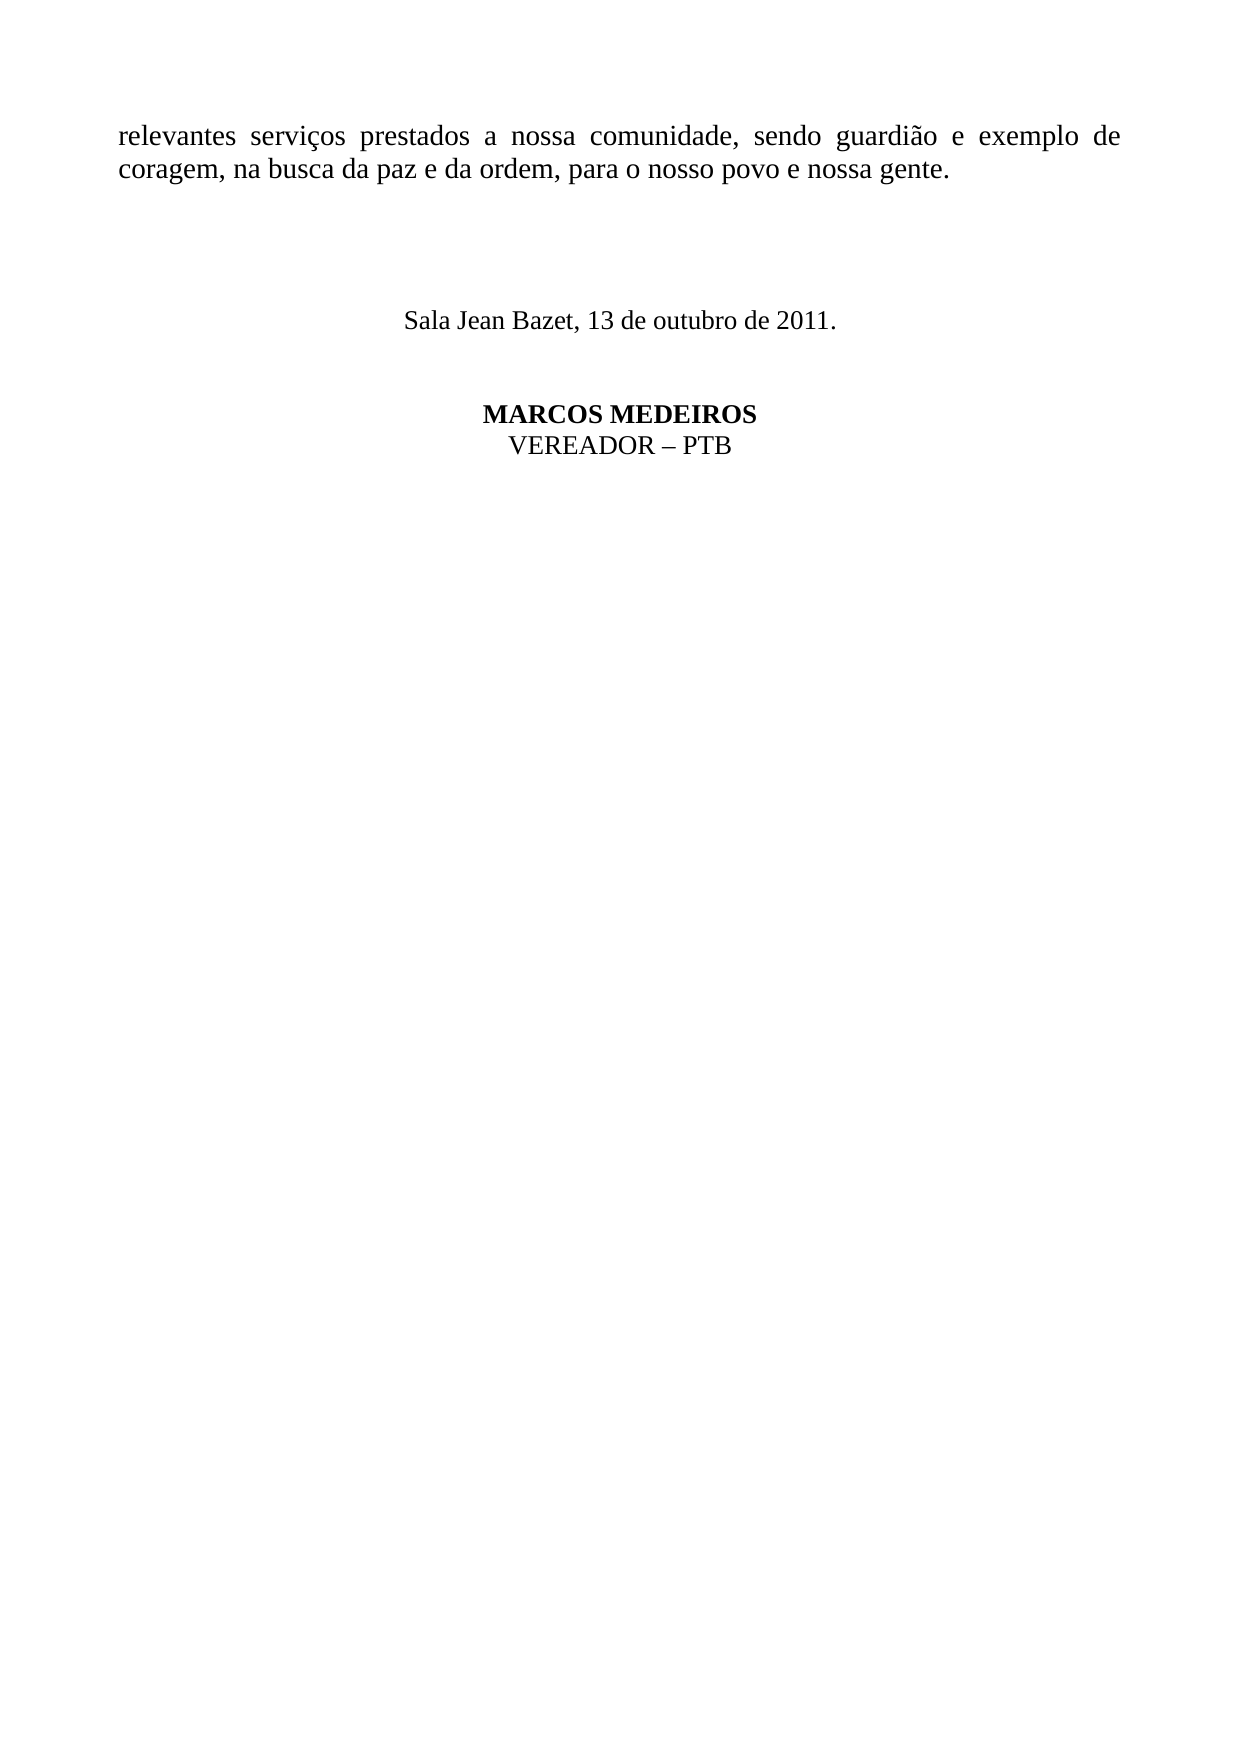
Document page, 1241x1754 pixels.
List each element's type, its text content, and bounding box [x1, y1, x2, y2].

text Sala Jean Bazet, 13 de outubro de 2011. [118, 304, 1122, 336]
text VEREADOR – PTB [118, 429, 1122, 460]
text relevantes serviços prestados a nossa comunidade, sendo guardião e exemplo de coragem, na busca da paz e da ordem, para o nosso povo e nossa gente. [118, 118, 1122, 185]
text MARCOS MEDEIROS [118, 398, 1122, 429]
